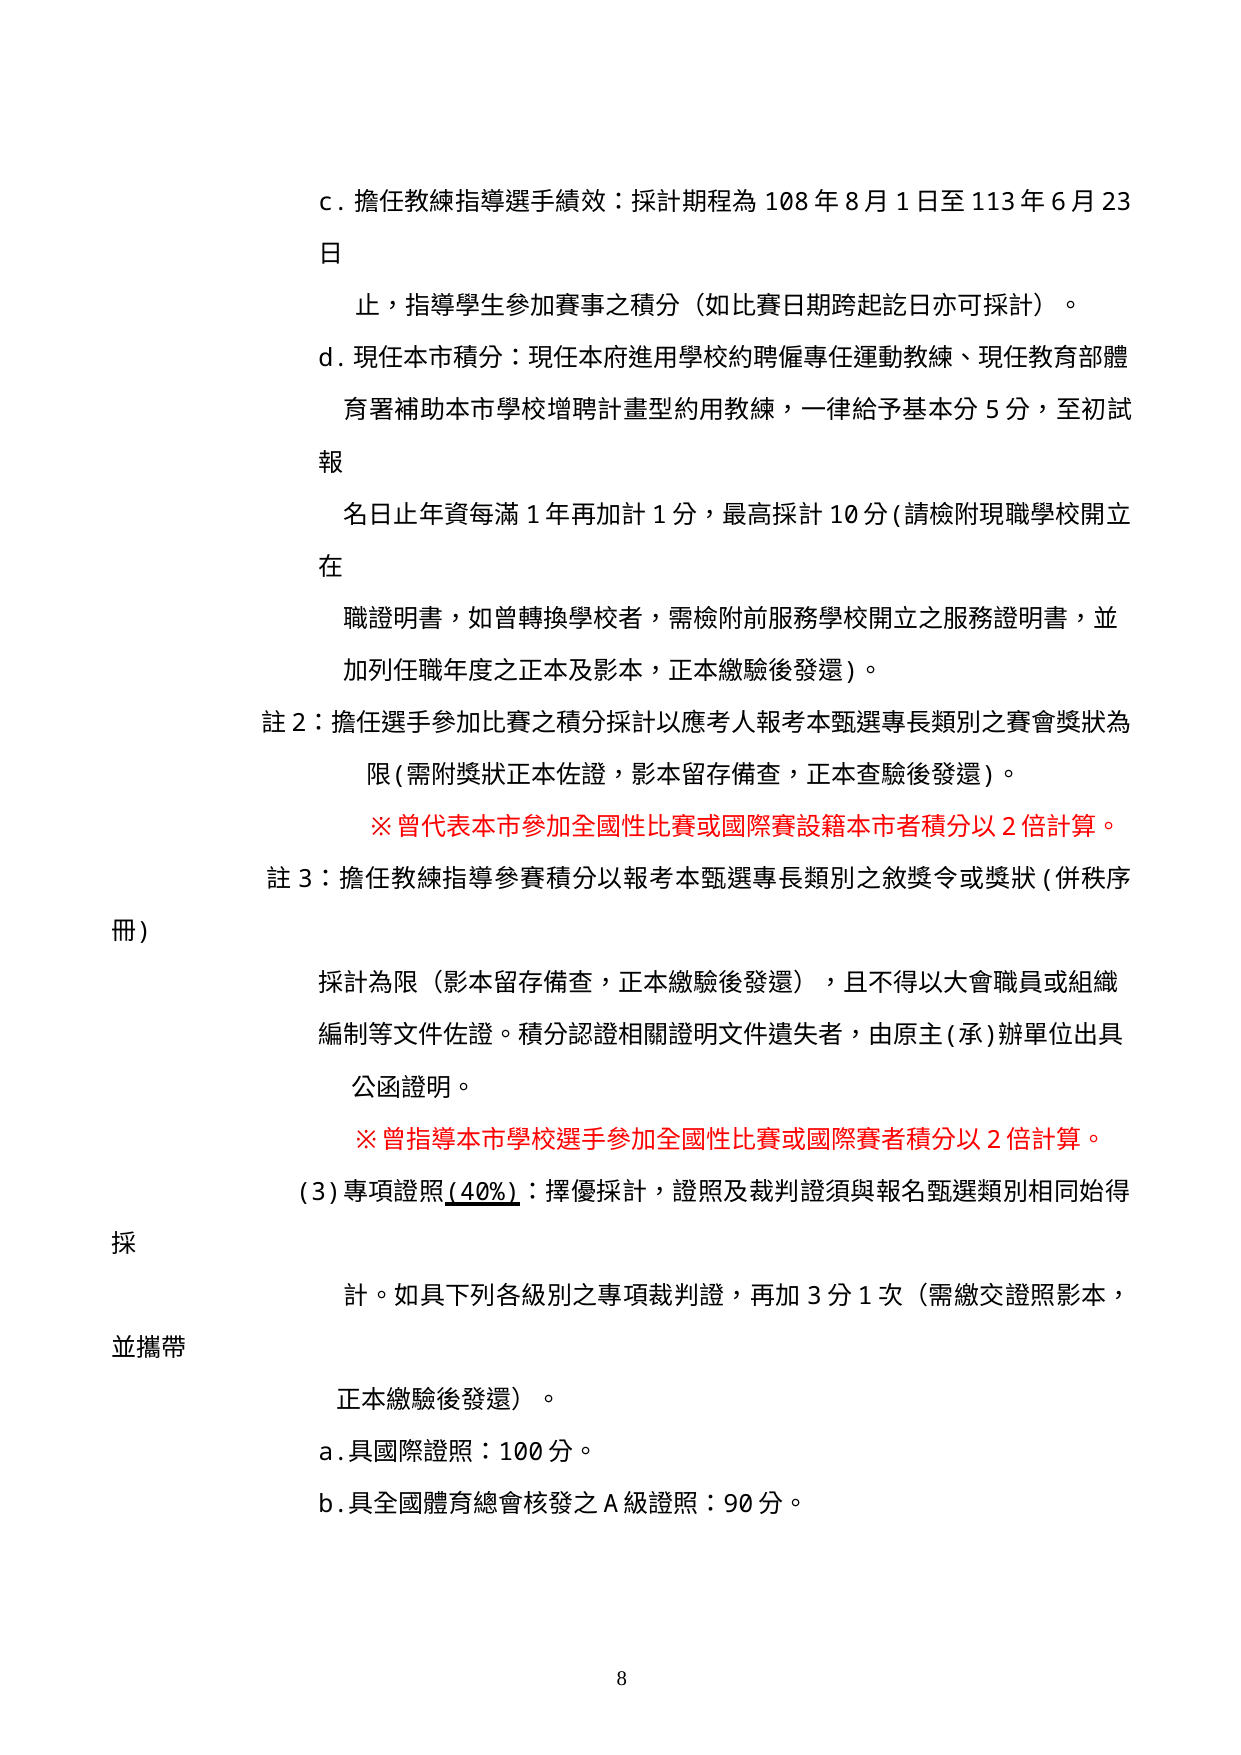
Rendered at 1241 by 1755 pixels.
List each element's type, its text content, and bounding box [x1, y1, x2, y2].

text 限(需附獎狀正本佐證，影本留存備查，正本查驗後發還)。 [111, 742, 1132, 794]
text 職證明書，如曾轉換學校者，需檢附前服務學校開立之服務證明書，並 [318, 586, 1132, 638]
text 註3：擔任教練指導參賽積分以報考本甄選專長類別之敘獎令或獎狀(併秩序冊) [111, 846, 1132, 950]
text 採計為限（影本留存備查，正本繳驗後發還），且不得以大會職員或組織 [318, 950, 1132, 1002]
text 計。如具下列各級別之專項裁判證，再加3分1次（需繳交證照影本，並攜帶 [111, 1263, 1132, 1367]
text ※曾代表本市參加全國性比賽或國際賽設籍本市者積分以2倍計算。 [111, 794, 1132, 846]
text 育署補助本市學校增聘計畫型約用教練，一律給予基本分5分，至初試報 [318, 377, 1132, 481]
text 註2：擔任選手參加比賽之積分採計以應考人報考本甄選專長類別之賽會獎狀為 [111, 690, 1132, 742]
text b.具全國體育總會核發之A級證照：90分。 [318, 1471, 1132, 1523]
text ※曾指導本市學校選手參加全國性比賽或國際賽者積分以2倍計算。 [111, 1106, 1132, 1158]
text 公函證明。 [111, 1054, 1132, 1106]
text a.具國際證照：100分。 [318, 1419, 1132, 1471]
text 編制等文件佐證。積分認證相關證明文件遺失者，由原主(承)辦單位出具 [318, 1002, 1132, 1054]
text c. 擔任教練指導選手績效：採計期程為108年8月1日至113年6月23日 [318, 169, 1132, 273]
text 加列任職年度之正本及影本，正本繳驗後發還)。 [318, 638, 1132, 690]
text 名日止年資每滿1年再加計1分，最高採計10分(請檢附現職學校開立在 [318, 481, 1132, 586]
text 正本繳驗後發還）。 [111, 1367, 1132, 1419]
text d. 現任本市積分：現任本府進用學校約聘僱專任運動教練、現任教育部體 [318, 325, 1132, 377]
text 止，指導學生參加賽事之積分（如比賽日期跨起訖日亦可採計）。 [318, 273, 1132, 325]
text (3)專項證照(40%)：擇優採計，證照及裁判證須與報名甄選類別相同始得採 [111, 1158, 1132, 1263]
